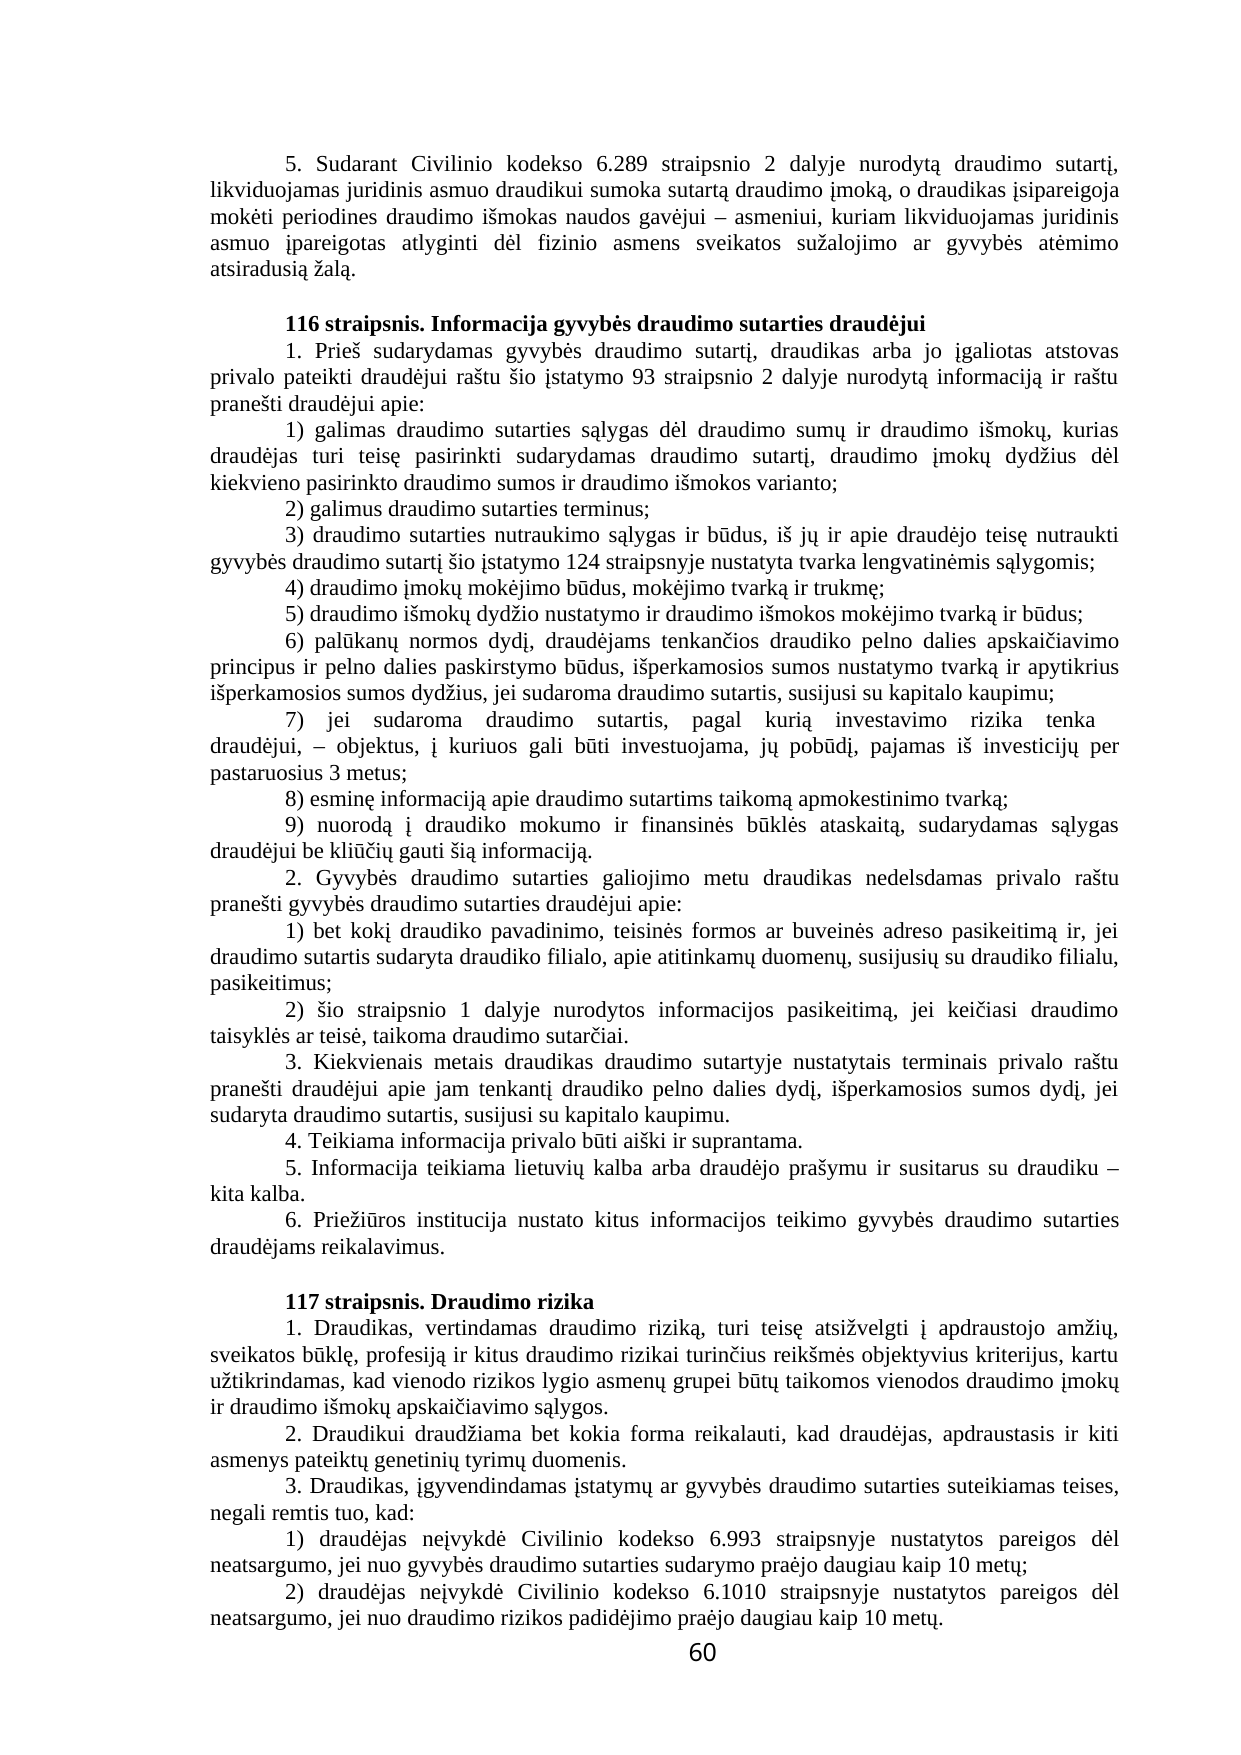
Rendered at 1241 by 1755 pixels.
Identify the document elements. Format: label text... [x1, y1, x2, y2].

text 1. Prieš sudarydamas gyvybės draudimo sutartį, draudikas arba jo įgaliotas atstovas privalo pateikti draudėjui raštu šio įstatymo 93 straipsnio 2 dalyje nurodytą informaciją ir raštu pranešti draudėjui apie: [210, 337, 1120, 416]
text 3. Kiekvienais metais draudikas draudimo sutartyje nustatytais terminais privalo raštu pranešti draudėjui apie jam tenkantį draudiko pelno dalies dydį, išperkamosios sumos dydį, jei sudaryta draudimo sutartis, susijusi su kapitalo kaupimu. [210, 1048, 1120, 1127]
text 8) esminę informaciją apie draudimo sutartims taikomą apmokestinimo tvarką; [210, 785, 1120, 811]
text 2. Gyvybės draudimo sutarties galiojimo metu draudikas nedelsdamas privalo raštu pranešti gyvybės draudimo sutarties draudėjui apie: [210, 864, 1120, 917]
text 1. Draudikas, vertindamas draudimo riziką, turi teisę atsižvelgti į apdraustojo amžių, sveikatos būklę, profesiją ir kitus draudimo rizikai turinčius reikšmės objektyvius kriterijus, kartu užtikrindamas, kad vienodo rizikos lygio asmenų grupei būtų taikomos vienodos draudimo įmokų ir draudimo išmokų apskaičiavimo sąlygos. [210, 1314, 1120, 1420]
text 3) draudimo sutarties nutraukimo sąlygas ir būdus, iš jų ir apie draudėjo teisę nutraukti gyvybės draudimo sutartį šio įstatymo 124 straipsnyje nustatyta tvarka lengvatinėmis sąlygomis; [210, 521, 1120, 574]
text 6. Priežiūros institucija nustato kitus informacijos teikimo gyvybės draudimo sutarties draudėjams reikalavimus. [210, 1207, 1120, 1259]
text 1) galimas draudimo sutarties sąlygas dėl draudimo sumų ir draudimo išmokų, kurias draudėjas turi teisę pasirinkti sudarydamas draudimo sutartį, draudimo įmokų dydžius dėl kiekvieno pasirinkto draudimo sumos ir draudimo išmokos varianto; [210, 416, 1120, 495]
text 9) nuorodą į draudiko mokumo ir finansinės būklės ataskaitą, sudarydamas sąlygas draudėjui be kliūčių gauti šią informaciją. [210, 811, 1120, 864]
text 4) draudimo įmokų mokėjimo būdus, mokėjimo tvarką ir trukmę; [210, 574, 1120, 600]
text 3. Draudikas, įgyvendindamas įstatymų ar gyvybės draudimo sutarties suteikiamas teises, negali remtis tuo, kad: [210, 1472, 1120, 1525]
text 1) bet kokį draudiko pavadinimo, teisinės formos ar buveinės adreso pasikeitimą ir, jei draudimo sutartis sudaryta draudiko filialo, apie atitinkamų duomenų, susijusių su draudiko filialu, pasikeitimus; [210, 917, 1120, 996]
text 2) šio straipsnio 1 dalyje nurodytos informacijos pasikeitimą, jei keičiasi draudimo taisyklės ar teisė, taikoma draudimo sutarčiai. [210, 996, 1120, 1048]
text 4. Teikiama informacija privalo būti aiški ir suprantama. [210, 1127, 1120, 1154]
text 5) draudimo išmokų dydžio nustatymo ir draudimo išmokos mokėjimo tvarką ir būdus; [210, 600, 1120, 627]
text 116 straipsnis. Informacija gyvybės draudimo sutarties draudėjui [210, 311, 1120, 337]
text 5. Informacija teikiama lietuvių kalba arba draudėjo prašymu ir susitarus su draudiku – kita kalba. [210, 1154, 1120, 1207]
text 2) galimus draudimo sutarties terminus; [210, 495, 1120, 521]
text 117 straipsnis. Draudimo rizika [210, 1288, 1120, 1314]
text 5. Sudarant Civilinio kodekso 6.289 straipsnio 2 dalyje nurodytą draudimo sutartį, likviduojamas juridinis asmuo draudikui sumoka sutartą draudimo įmoką, o draudikas įsipareigoja mokėti periodines draudimo išmokas naudos gavėjui – asmeniui, kuriam likviduojamas juridinis asmuo įpareigotas atlyginti dėl fizinio asmens sveikatos sužalojimo ar gyvybės atėmimo atsiradusią žalą. [210, 150, 1120, 282]
text 2. Draudikui draudžiama bet kokia forma reikalauti, kad draudėjas, apdraustasis ir kiti asmenys pateiktų genetinių tyrimų duomenis. [210, 1420, 1120, 1472]
text 1) draudėjas neįvykdė Civilinio kodekso 6.993 straipsnyje nustatytos pareigos dėl neatsargumo, jei nuo gyvybės draudimo sutarties sudarymo praėjo daugiau kaip 10 metų; [210, 1525, 1120, 1578]
text 7) jei sudaroma draudimo sutartis, pagal kurią investavimo rizika tenka draudėjui, – objektus, į kuriuos gali būti investuojama, jų pobūdį, pajamas iš investicijų per pastaruosius 3 metus; [210, 706, 1120, 785]
text 2) draudėjas neįvykdė Civilinio kodekso 6.1010 straipsnyje nustatytos pareigos dėl neatsargumo, jei nuo draudimo rizikos padidėjimo praėjo daugiau kaip 10 metų. [210, 1578, 1120, 1631]
text 6) palūkanų normos dydį, draudėjams tenkančios draudiko pelno dalies apskaičiavimo principus ir pelno dalies paskirstymo būdus, išperkamosios sumos nustatymo tvarką ir apytikrius išperkamosios sumos dydžius, jei sudaroma draudimo sutartis, susijusi su kapitalo kaupimu; [210, 627, 1120, 706]
